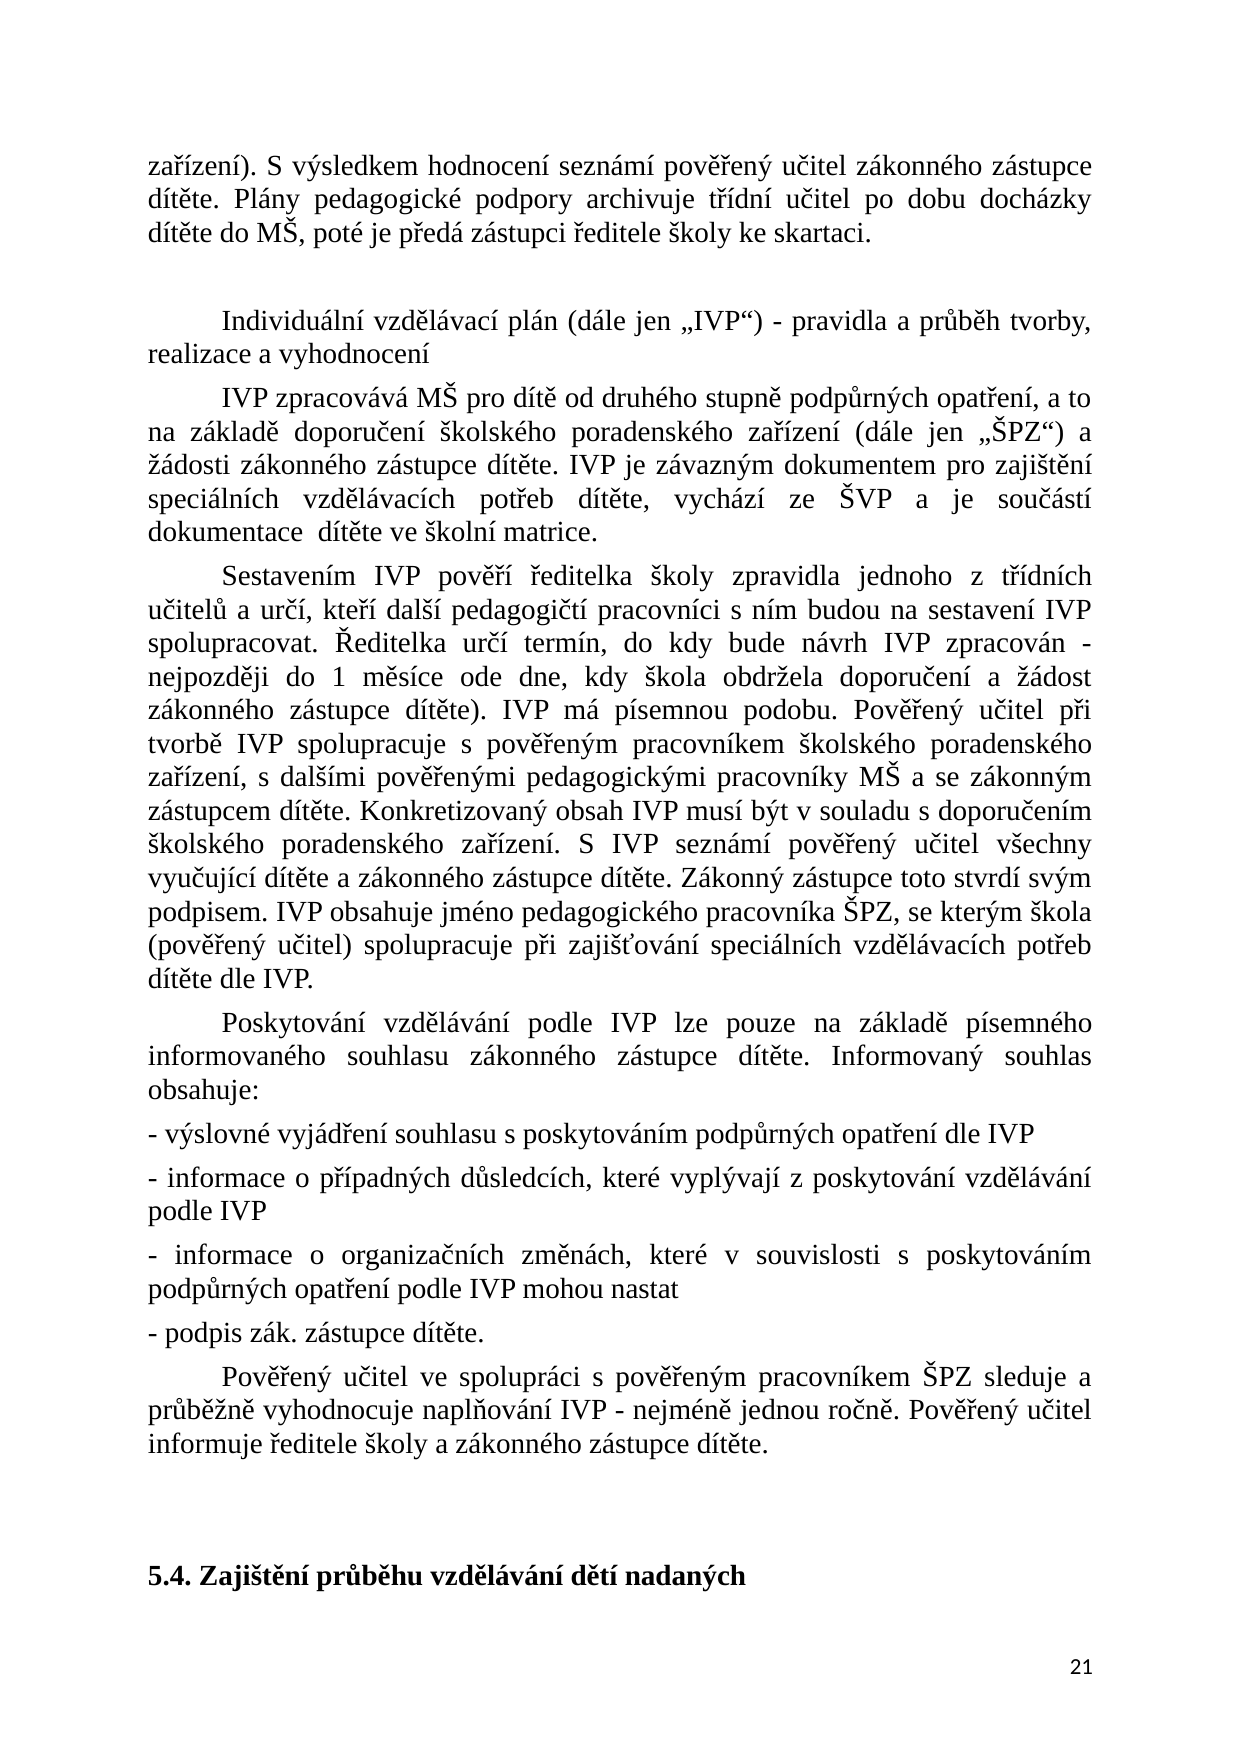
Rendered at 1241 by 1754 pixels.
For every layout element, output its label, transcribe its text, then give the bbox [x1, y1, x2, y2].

text - informace o případných důsledcích, které vyplývají z poskytování vzdělávání podle IVP [148, 1160, 1093, 1227]
text Pověřený učitel ve spolupráci s pověřeným pracovníkem ŠPZ sleduje a průběžně vyhodnocuje naplňování IVP - nejméně jednou ročně. Pověřený učitel informuje ředitele školy a zákonného zástupce dítěte. [148, 1359, 1093, 1459]
text Poskytování vzdělávání podle IVP lze pouze na základě písemného informovaného souhlasu zákonného zástupce dítěte. Informovaný souhlas obsahuje: [148, 1005, 1093, 1105]
text Sestavením IVP pověří ředitelka školy zpravidla jednoho z třídních učitelů a určí, kteří další pedagogičtí pracovníci s ním budou na sestavení IVP spolupracovat. Ředitelka určí termín, do kdy bude návrh IVP zpracován - nejpozději do 1 měsíce ode dne, kdy škola obdržela doporučení a žádost zákonného zástupce dítěte). IVP má písemnou podobu. Pověřený učitel při tvorbě IVP spolupracuje s pověřeným pracovníkem školského poradenského zařízení, s dalšími pověřenými pedagogickými pracovníky MŠ a se zákonným zástupcem dítěte. Konkretizovaný obsah IVP musí být v souladu s doporučením školského poradenského zařízení. S IVP seznámí pověřený učitel všechny vyučující dítěte a zákonného zástupce dítěte. Zákonný zástupce toto stvrdí svým podpisem. IVP obsahuje jméno pedagogického pracovníka ŠPZ, se kterým škola (pověřený učitel) spolupracuje při zajišťování speciálních vzdělávacích potřeb dítěte dle IVP. [148, 558, 1093, 994]
text IVP zpracovává MŠ pro dítě od druhého stupně podpůrných opatření, a to na základě doporučení školského poradenského zařízení (dále jen „ŠPZ“) a žádosti zákonného zástupce dítěte. IVP je závazným dokumentem pro zajištění speciálních vzdělávacích potřeb dítěte, vychází ze ŠVP a je součástí dokumentace dítěte ve školní matrice. [148, 380, 1093, 548]
text Individuální vzdělávací plán (dále jen „IVP“) - pravidla a průběh tvorby, realizace a vyhodnocení [148, 303, 1093, 370]
text - informace o organizačních změnách, které v souvislosti s poskytováním podpůrných opatření podle IVP mohou nastat [148, 1237, 1093, 1304]
text 5.4. Zajištění průběhu vzdělávání dětí nadaných [148, 1558, 1093, 1591]
text - podpis zák. zástupce dítěte. [148, 1315, 1093, 1348]
text - výslovné vyjádření souhlasu s poskytováním podpůrných opatření dle IVP [148, 1116, 1093, 1149]
text zařízení). S výsledkem hodnocení seznámí pověřený učitel zákonného zástupce dítěte. Plány pedagogické podpory archivuje třídní učitel po dobu docházky dítěte do MŠ, poté je předá zástupci ředitele školy ke skartaci. [148, 148, 1093, 248]
